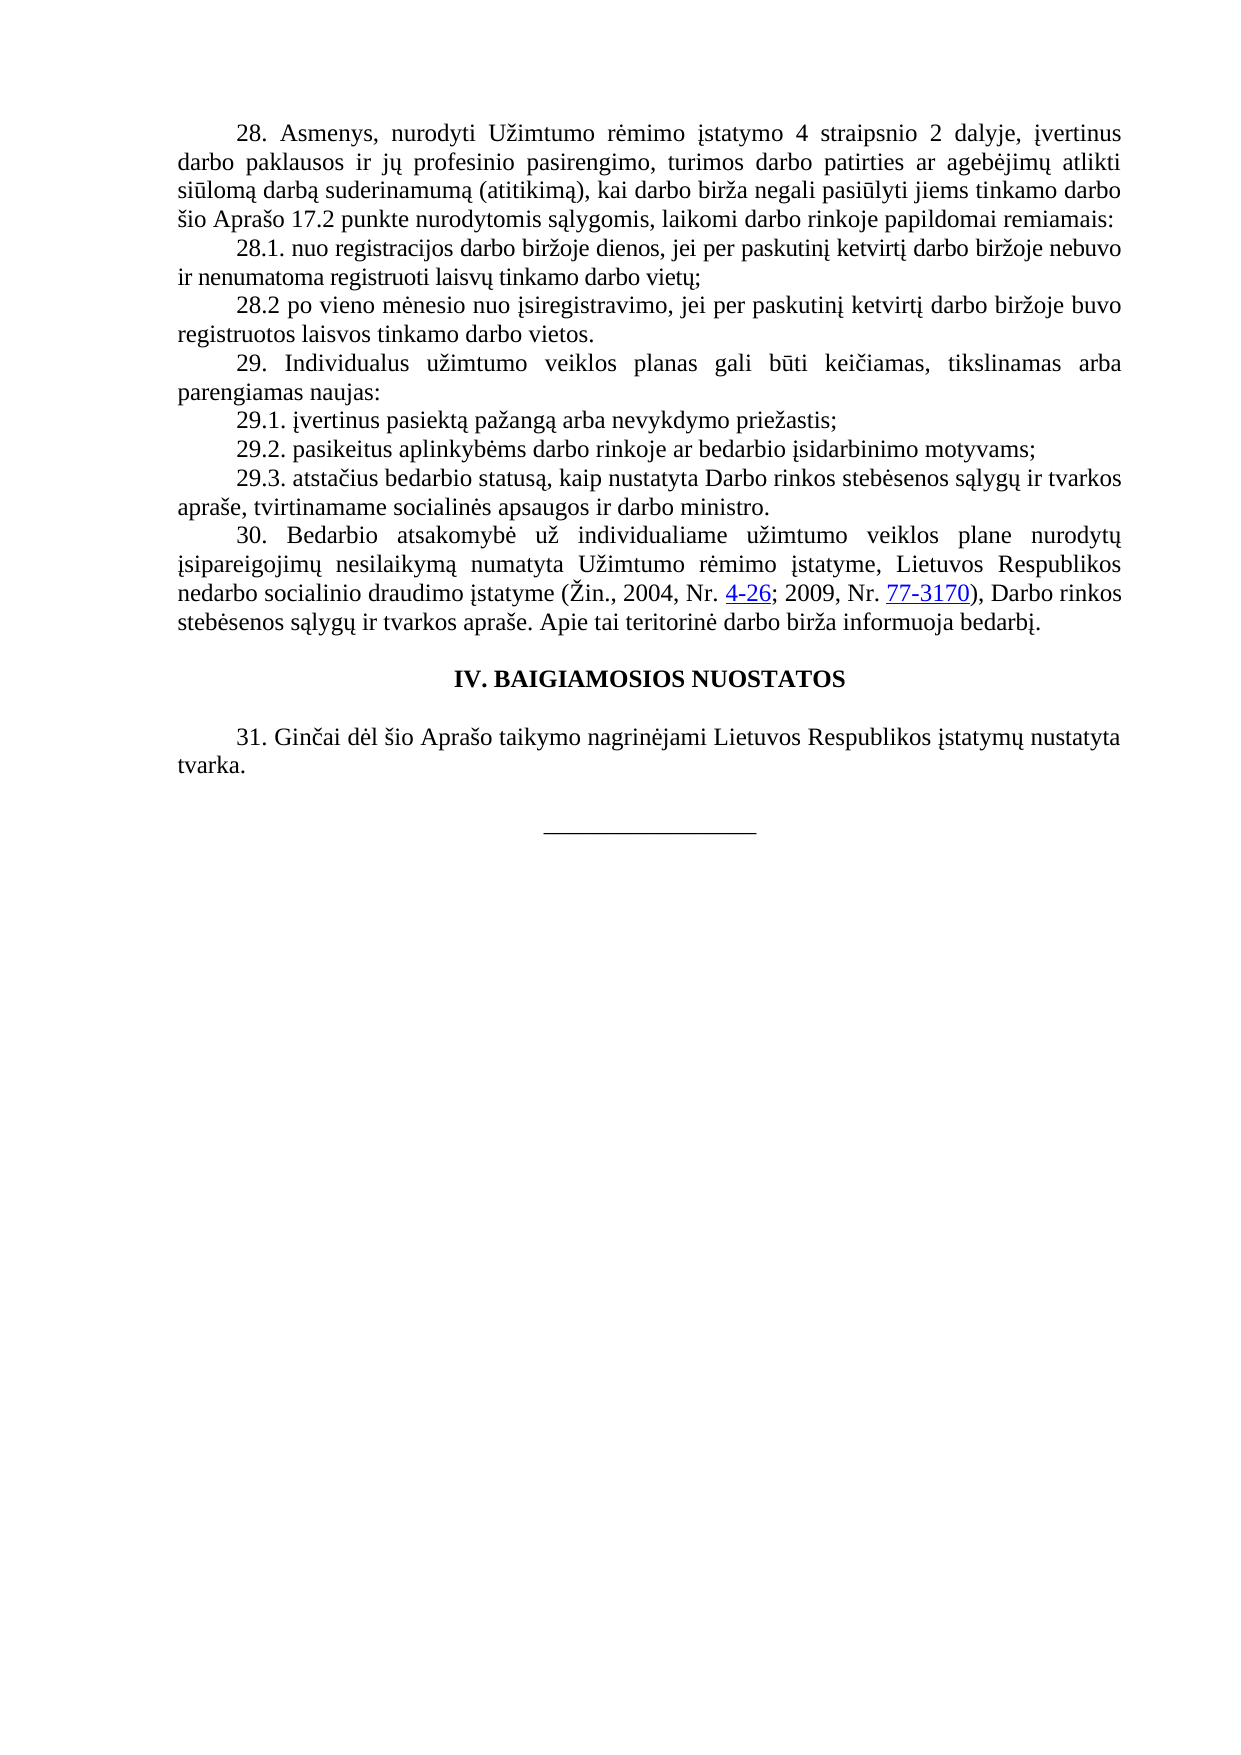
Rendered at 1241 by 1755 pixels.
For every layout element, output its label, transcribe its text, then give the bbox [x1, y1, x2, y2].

text _________________ [177, 808, 1122, 837]
text 28.1. nuo registracijos darbo biržoje dienos, jei per paskutinį ketvirtį darbo biržoje nebuvo ir nenumatoma registruoti laisvų tinkamo darbo vietų; [177, 233, 1122, 291]
text 30. Bedarbio atsakomybė už individualiame užimtumo veiklos plane nurodytų įsipareigojimų nesilaikymą numatyta Užimtumo rėmimo įstatyme, Lietuvos Respublikos nedarbo socialinio draudimo įstatyme (Žin., 2004, Nr. 4-26; 2009, Nr. 77-3170), Darbo rinkos stebėsenos sąlygų ir tvarkos apraše. Apie tai teritorinė darbo birža informuoja bedarbį. [177, 521, 1122, 636]
text 29.1. įvertinus pasiektą pažangą arba nevykdymo priežastis; [177, 406, 1122, 434]
text 28.2 po vieno mėnesio nuo įsiregistravimo, jei per paskutinį ketvirtį darbo biržoje buvo registruotos laisvos tinkamo darbo vietos. [177, 291, 1122, 348]
text 31. Ginčai dėl šio Aprašo taikymo nagrinėjami Lietuvos Respublikos įstatymų nustatyta tvarka. [177, 722, 1122, 779]
text IV. BAIGIAMOSIOS NUOSTATOS [177, 664, 1122, 693]
text 29.2. pasikeitus aplinkybėms darbo rinkoje ar bedarbio įsidarbinimo motyvams; [177, 434, 1122, 463]
text 29.3. atstačius bedarbio statusą, kaip nustatyta Darbo rinkos stebėsenos sąlygų ir tvarkos apraše, tvirtinamame socialinės apsaugos ir darbo ministro. [177, 463, 1122, 521]
text 28. Asmenys, nurodyti Užimtumo rėmimo įstatymo 4 straipsnio 2 dalyje, įvertinus darbo paklausos ir jų profesinio pasirengimo, turimos darbo patirties ar agebėjimų atlikti siūlomą darbą suderinamumą (atitikimą), kai darbo birža negali pasiūlyti jiems tinkamo darbo šio Aprašo 17.2 punkte nurodytomis sąlygomis, laikomi darbo rinkoje papildomai remiamais: [177, 118, 1122, 233]
text 29. Individualus užimtumo veiklos planas gali būti keičiamas, tikslinamas arba parengiamas naujas: [177, 348, 1122, 406]
